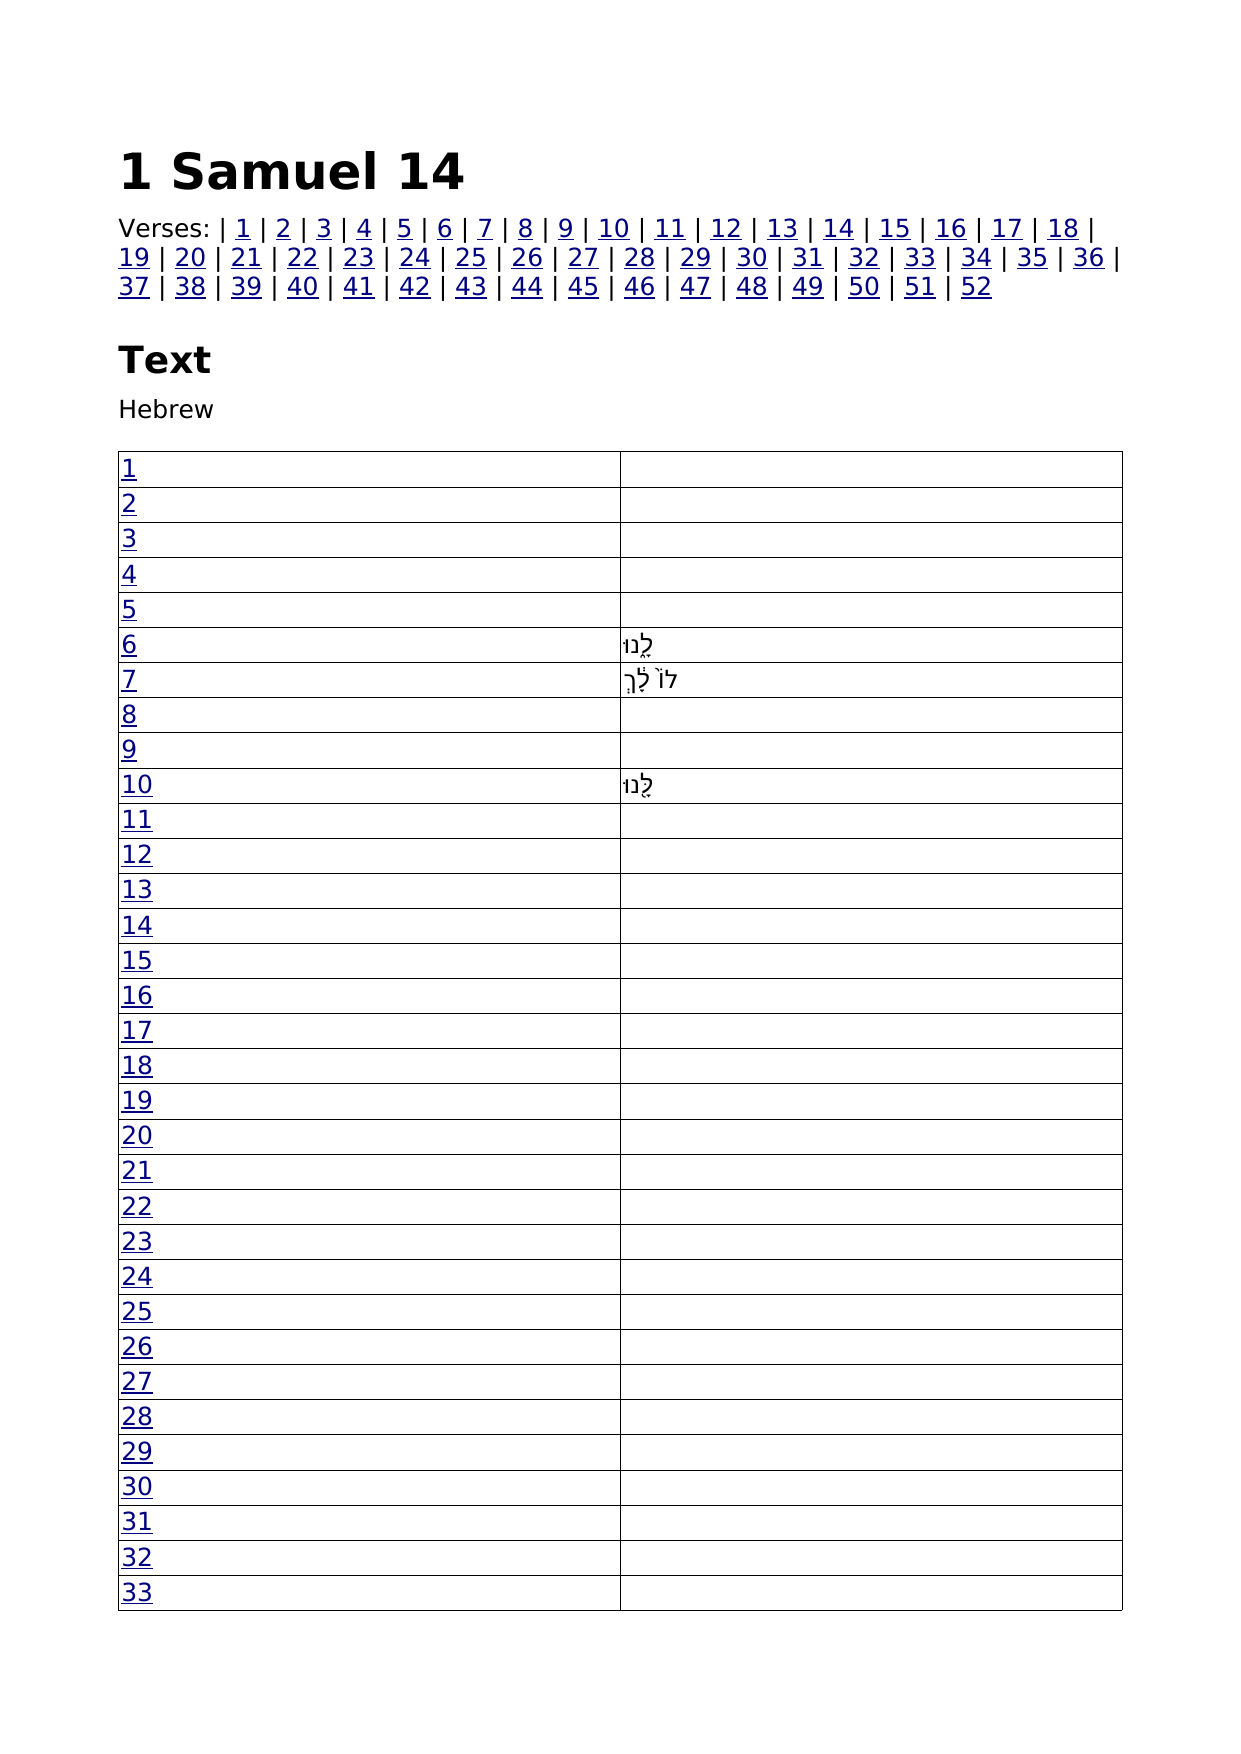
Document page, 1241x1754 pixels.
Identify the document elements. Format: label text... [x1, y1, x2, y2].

table_cell לָּ֖נוּ [621, 769, 1122, 802]
table_cell [621, 1506, 1122, 1540]
table_cell [621, 1576, 1122, 1610]
table_cell [621, 1365, 1122, 1399]
table_cell 26 [119, 1330, 620, 1364]
table_cell 21 [119, 1155, 620, 1189]
table_cell [621, 1190, 1122, 1224]
table_cell 33 [119, 1576, 620, 1610]
table_cell 23 [119, 1225, 620, 1259]
table_cell 9 [119, 733, 620, 767]
table_cell 18 [119, 1049, 620, 1083]
text Hebrew [118, 395, 1122, 424]
table_cell 30 [119, 1471, 620, 1504]
table_cell [621, 839, 1122, 873]
table_cell [621, 1541, 1122, 1575]
table_cell [621, 1225, 1122, 1259]
table_cell 10 [119, 769, 620, 802]
table_cell 32 [119, 1541, 620, 1575]
table_cell 2 [119, 488, 620, 522]
table_cell 14 [119, 909, 620, 943]
table_cell 19 [119, 1084, 620, 1118]
table_cell 4 [119, 558, 620, 592]
table_cell 6 [119, 628, 620, 662]
table_cell [621, 733, 1122, 767]
table_cell [621, 1471, 1122, 1504]
table_cell לָ֑נוּ [621, 628, 1122, 662]
table_cell 17 [119, 1014, 620, 1048]
table_cell [621, 488, 1122, 522]
table_cell [621, 593, 1122, 627]
table_cell 28 [119, 1400, 620, 1434]
table_header [621, 452, 1122, 487]
table_cell [621, 944, 1122, 978]
table_cell 12 [119, 839, 620, 873]
table_cell 7 [119, 663, 620, 697]
table_cell [621, 523, 1122, 557]
table_cell 24 [119, 1260, 620, 1294]
table_cell [621, 558, 1122, 592]
table_cell [621, 1260, 1122, 1294]
table_cell [621, 1155, 1122, 1189]
table_cell 5 [119, 593, 620, 627]
table_cell [621, 804, 1122, 838]
table_cell 8 [119, 698, 620, 732]
table_cell 31 [119, 1506, 620, 1540]
table_cell 15 [119, 944, 620, 978]
text Verses: | 1 | 2 | 3 | 4 | 5 | 6 | 7 | 8 | 9 | 10 | 11 | 12 | 13 | 14 | 15 | 16 | 17 | 18 | 19 | 20 | 21 | 22 | 23 | 24 | 25 | 26 | 27 | 28 | 29 | 30 | 31 | 32 | 33 | 34 | 35 | 36 | 37 | 38 | 39 | 40 | 41 | 42 | 43 | 44 | 45 | 46 | 47 | 48 | 49 | 50 | 51 | 52 [118, 214, 1122, 301]
table_cell [621, 1120, 1122, 1153]
table_cell [621, 874, 1122, 908]
table_cell 3 [119, 523, 620, 557]
table_cell [621, 1435, 1122, 1469]
table_cell [621, 698, 1122, 732]
subtitle 1 Samuel 14 [118, 143, 1122, 201]
table_cell 25 [119, 1295, 620, 1329]
table_cell 20 [119, 1120, 620, 1153]
table_cell [621, 1049, 1122, 1083]
table_cell לוֹ֙ לָ֔ךְ [621, 663, 1122, 697]
table_cell 27 [119, 1365, 620, 1399]
table_cell [621, 1084, 1122, 1118]
table_cell [621, 909, 1122, 943]
table_cell 11 [119, 804, 620, 838]
table_cell 16 [119, 979, 620, 1013]
table_cell [621, 1400, 1122, 1434]
table_cell [621, 1330, 1122, 1364]
table_cell 22 [119, 1190, 620, 1224]
table_cell [621, 1295, 1122, 1329]
table_cell 29 [119, 1435, 620, 1469]
table_cell [621, 1014, 1122, 1048]
table_header 1 [119, 452, 620, 487]
table_cell 13 [119, 874, 620, 908]
subtitle Text [118, 339, 1122, 382]
table_cell [621, 979, 1122, 1013]
